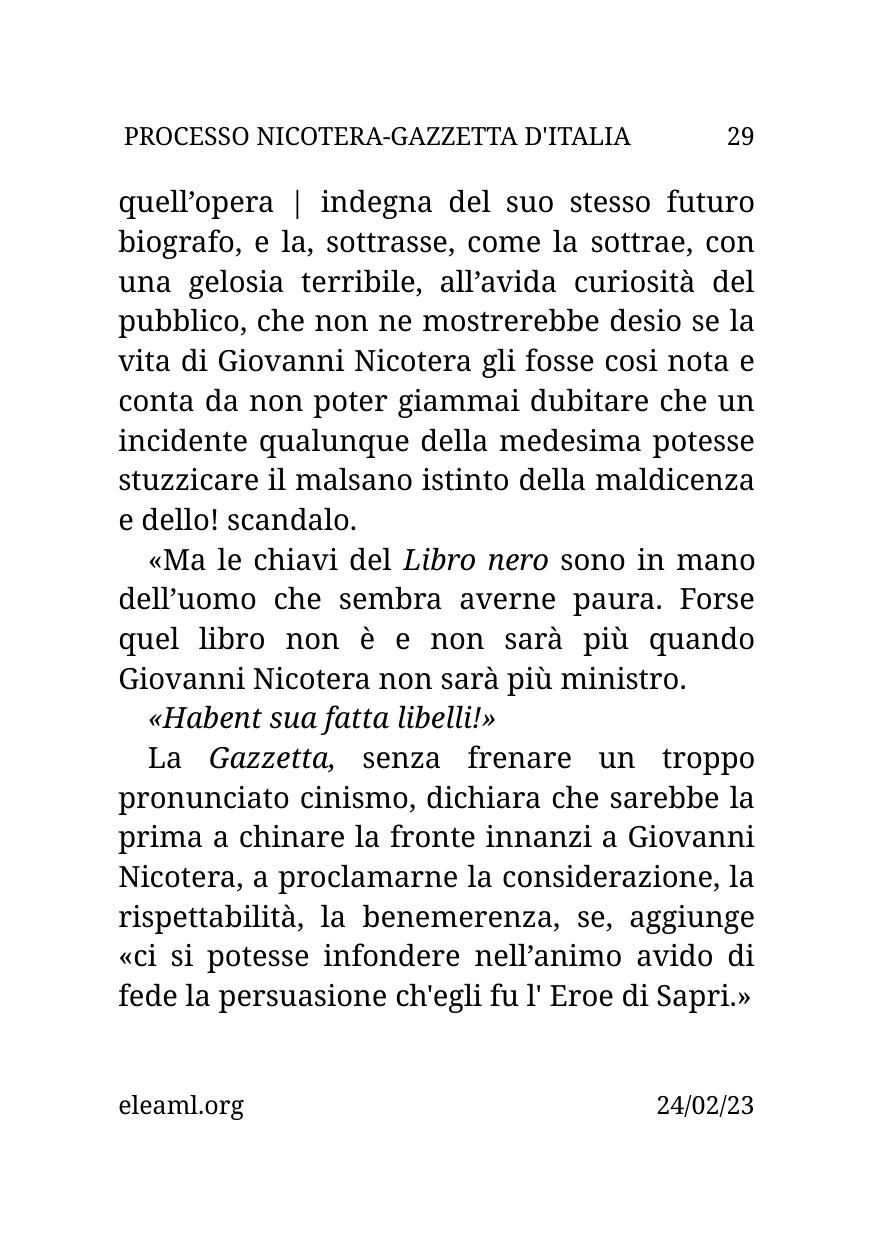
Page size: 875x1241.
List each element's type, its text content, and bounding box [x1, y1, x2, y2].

text quell’opera | indegna del suo stesso futuro biografo, e la, sottrasse, come la sottrae, con una gelosia terribile, all’avida curiosità del pubblico, che non ne mostrerebbe desio se la vita di Giovanni Nicotera gli fosse cosi nota e conta da non poter giammai dubitare che un incidente qualunque della medesima potesse stuzzicare il malsano istinto della maldicenza e dello! scandalo. [118, 182, 756, 539]
text «Ma le chiavi del Libro nero sono in mano dell’uomo che sembra averne paura. Forse quel libro non è e non sarà più quando Giovanni Nicotera non sarà più ministro. [118, 539, 756, 698]
text La Gazzetta, senza frenare un troppo pronunciato cinismo, dichiara che sarebbe la prima a chinare la fronte innanzi a Giovanni Nicotera, a proclamarne la considerazione, la rispettabilità, la benemerenza, se, aggiunge «ci si potesse infondere nell’animo avido di fede la persuasione ch'egli fu l' Eroe di Sapri.» [118, 737, 756, 1015]
text «Habent sua fatta libelli!» [118, 698, 756, 737]
